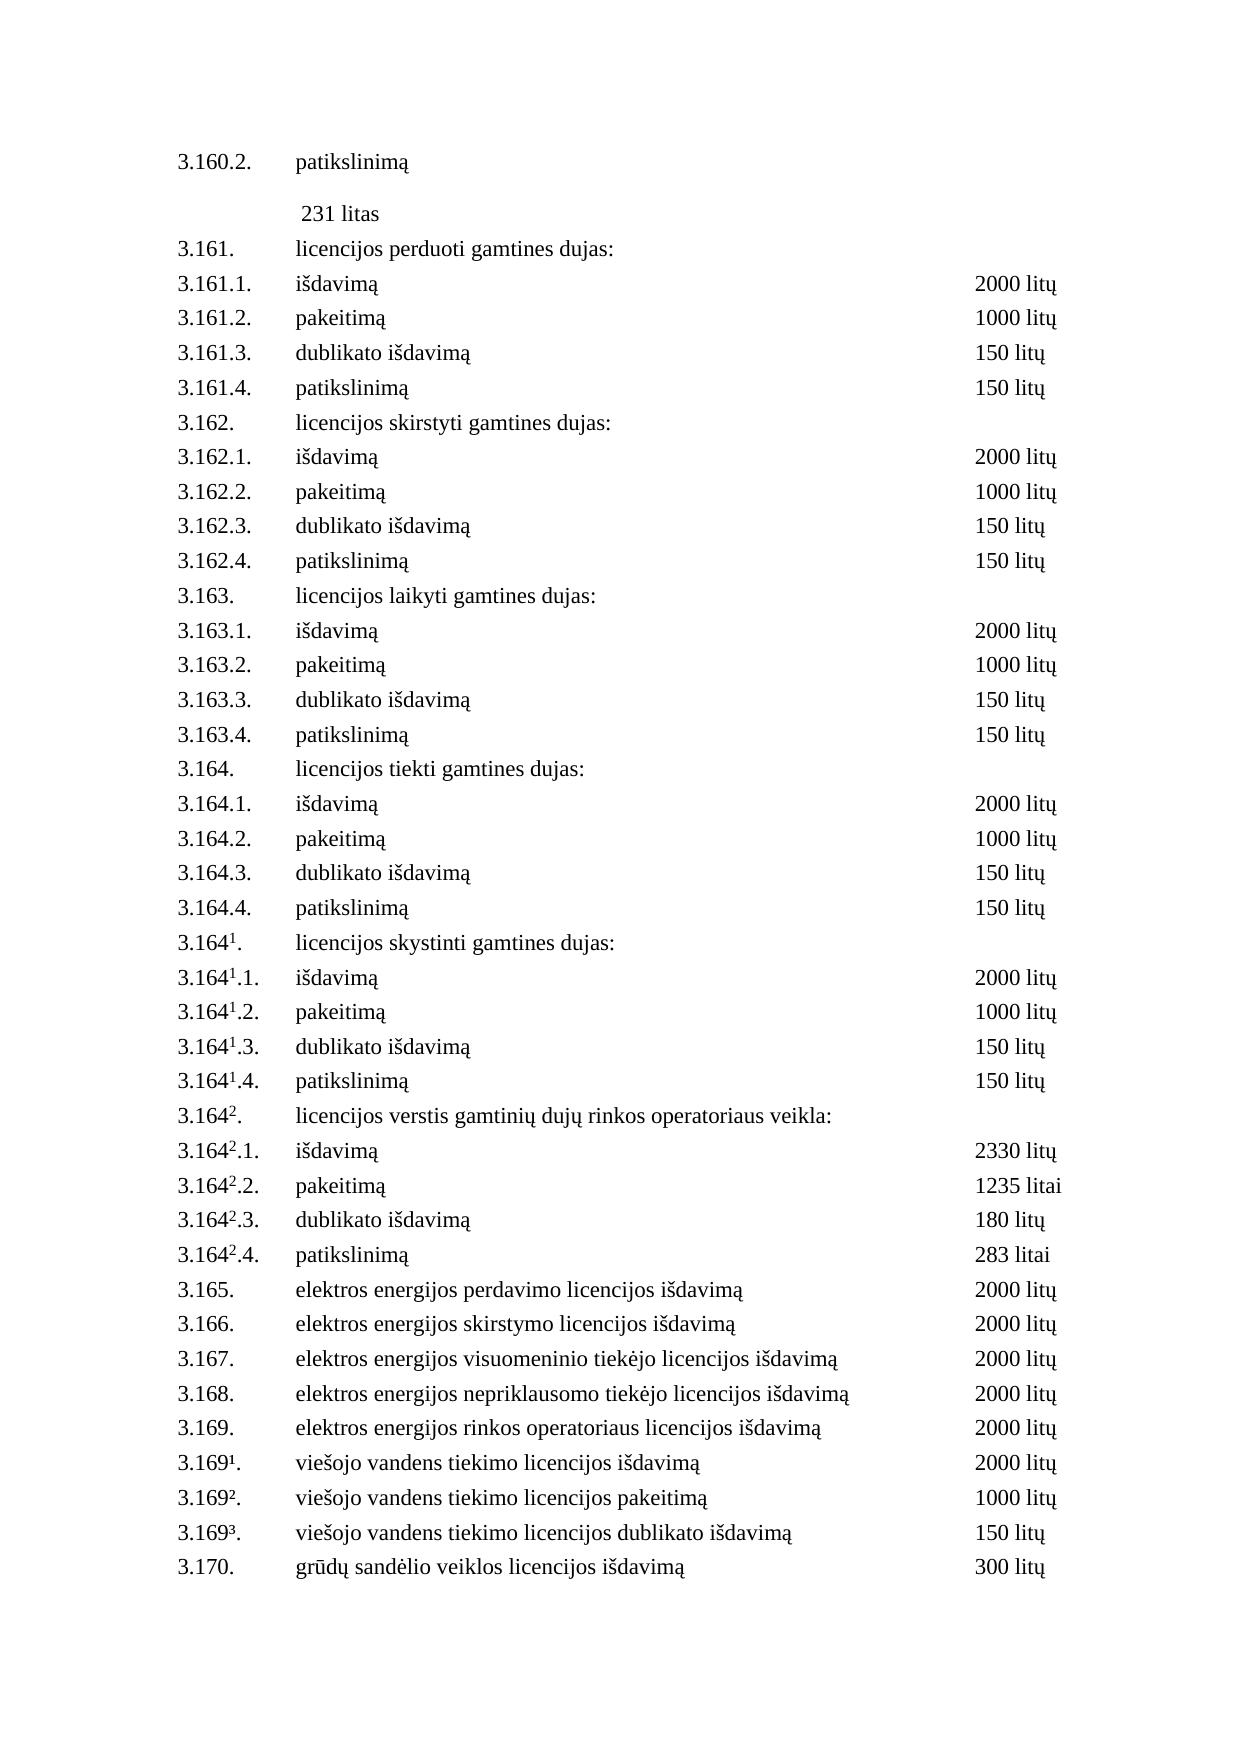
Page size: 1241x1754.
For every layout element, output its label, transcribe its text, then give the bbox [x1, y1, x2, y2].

text 3.1641.1. išdavimą 2000 litų [177, 963, 1122, 990]
text 3.170. grūdų sandėlio veiklos licencijos išdavimą 300 litų [177, 1553, 1122, 1579]
text 3.160.2. patikslinimą 231 litas [177, 148, 930, 227]
text 3.169. elektros energijos rinkos operatoriaus licencijos išdavimą 2000 litų [177, 1414, 1122, 1441]
text 3.164. licencijos tiekti gamtines dujas: [177, 755, 1122, 782]
text 3.1641.3. dublikato išdavimą 150 litų [177, 1033, 1122, 1059]
text 3.1642.2. pakeitimą 1235 litai [177, 1172, 1122, 1198]
text 3.169². viešojo vandens tiekimo licencijos pakeitimą 1000 litų [177, 1484, 1122, 1510]
text 3.161.2. pakeitimą 1000 litų [177, 304, 1122, 331]
text 3.162. licencijos skirstyti gamtines dujas: [177, 408, 1122, 435]
text 3.161.3. dublikato išdavimą 150 litų [177, 339, 1122, 366]
text 3.165. elektros energijos perdavimo licencijos išdavimą 2000 litų [177, 1276, 1122, 1302]
text 3.163.2. pakeitimą 1000 litų [177, 651, 1122, 678]
text 3.163.4. patikslinimą 150 litų [177, 721, 1122, 747]
text 3.161.4. patikslinimą 150 litų [177, 374, 1122, 400]
text 3.167. elektros energijos visuomeninio tiekėjo licencijos išdavimą 2000 litų [177, 1345, 1122, 1371]
text 3.162.2. pakeitimą 1000 litų [177, 478, 1122, 504]
text 3.1641.2. pakeitimą 1000 litų [177, 998, 1122, 1024]
text 3.163. licencijos laikyti gamtines dujas: [177, 582, 1122, 608]
text 3.169³. viešojo vandens tiekimo licencijos dublikato išdavimą 150 litų [177, 1518, 1122, 1545]
text 3.164.1. išdavimą 2000 litų [177, 790, 1122, 816]
text 3.163.3. dublikato išdavimą 150 litų [177, 686, 1122, 712]
text 3.164.4. patikslinimą 150 litų [177, 894, 1122, 921]
text 3.161. licencijos perduoti gamtines dujas: [177, 235, 1122, 261]
text 3.162.4. patikslinimą 150 litų [177, 547, 1122, 574]
text 3.169¹. viešojo vandens tiekimo licencijos išdavimą 2000 litų [177, 1449, 1122, 1476]
text 3.1642.4. patikslinimą 283 litai [177, 1241, 1122, 1267]
text 3.1642.3. dublikato išdavimą 180 litų [177, 1206, 1122, 1233]
text 3.1642.1. išdavimą 2330 litų [177, 1137, 1122, 1163]
text 3.163.1. išdavimą 2000 litų [177, 617, 1122, 643]
text 3.164.3. dublikato išdavimą 150 litų [177, 859, 1122, 886]
text 3.1641. licencijos skystinti gamtines dujas: [177, 929, 1122, 955]
text 3.162.3. dublikato išdavimą 150 litų [177, 513, 1122, 539]
text 3.162.1. išdavimą 2000 litų [177, 443, 1122, 469]
text 3.161.1. išdavimą 2000 litų [177, 270, 1122, 296]
text 3.166. elektros energijos skirstymo licencijos išdavimą 2000 litų [177, 1310, 1122, 1337]
text 3.164.2. pakeitimą 1000 litų [177, 825, 1122, 851]
text 3.1641.4. patikslinimą 150 litų [177, 1068, 1122, 1094]
text 3.168. elektros energijos nepriklausomo tiekėjo licencijos išdavimą 2000 litų [177, 1380, 1122, 1406]
text 3.1642. licencijos verstis gamtinių dujų rinkos operatoriaus veikla: [177, 1102, 1122, 1129]
